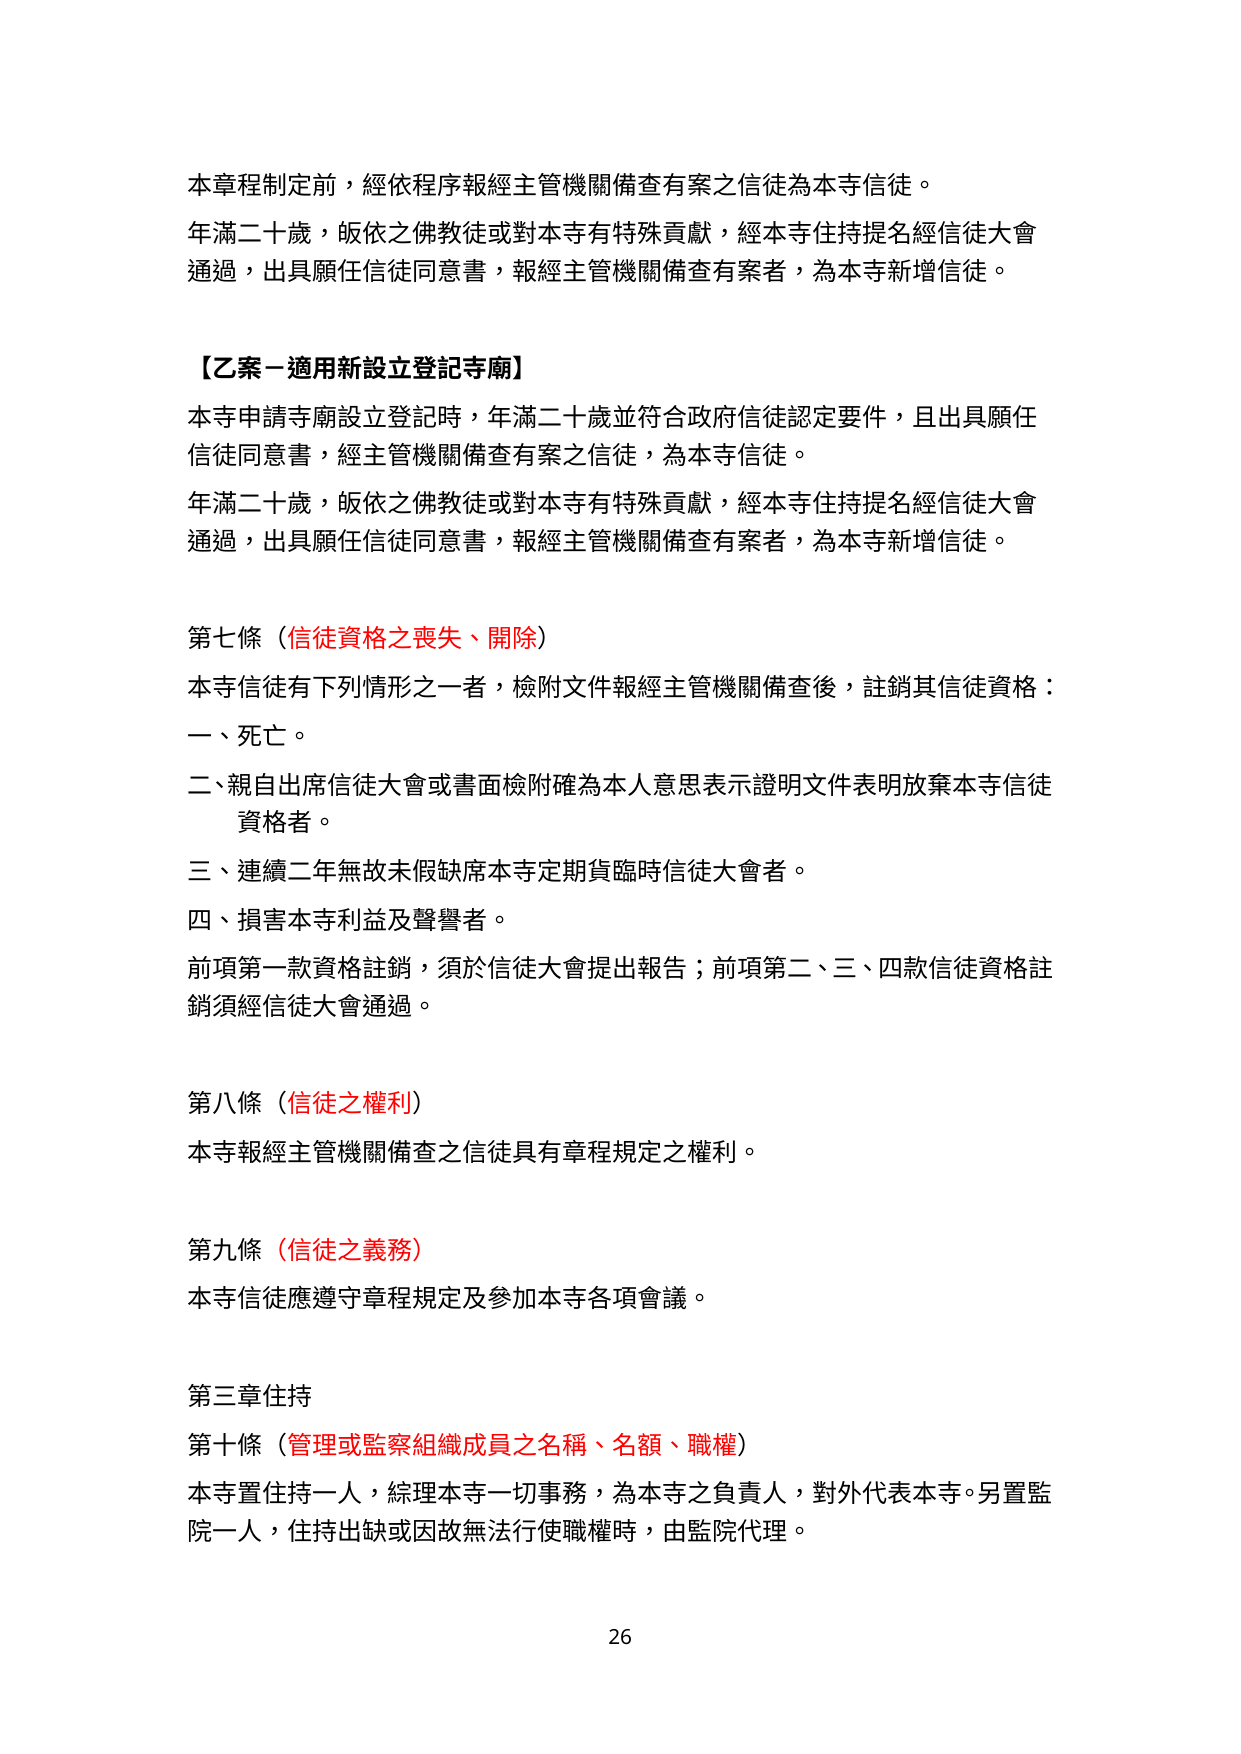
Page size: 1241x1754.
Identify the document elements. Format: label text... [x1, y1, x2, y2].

text 【乙案－適用新設立登記寺廟】 [187, 348, 1053, 386]
text 三、連續二年無故未假缺席本寺定期貨臨時信徒大會者。 [187, 851, 1053, 888]
text 第十條（管理或監察組織成員之名稱、名額、職權） [187, 1424, 1053, 1462]
text 前項第一款資格註銷，須於信徒大會提出報告；前項第二、三、四款信徒資格註銷須經信徒大會通過。 [187, 948, 1053, 1023]
text 本寺信徒應遵守章程規定及參加本寺各項會議。 [187, 1278, 1053, 1316]
text 第三章住持 [187, 1376, 1053, 1413]
text 本寺信徒有下列情形之一者，檢附文件報經主管機關備查後，註銷其信徒資格： [187, 667, 1053, 704]
text 本寺置住持一人，綜理本寺一切事務，為本寺之負責人，對外代表本寺。另置監院一人，住持出缺或因故無法行使職權時，由監院代理。 [187, 1473, 1053, 1548]
text 年滿二十歲，皈依之佛教徒或對本寺有特殊貢獻，經本寺住持提名經信徒大會通過，出具願任信徒同意書，報經主管機關備查有案者，為本寺新增信徒。 [187, 213, 1053, 288]
text 四、損害本寺利益及聲譽者。 [187, 899, 1053, 937]
text 第八條（信徒之權利） [187, 1083, 1053, 1121]
text 第九條（信徒之義務） [187, 1229, 1053, 1267]
text 一、死亡。 [187, 716, 1053, 753]
text 本章程制定前，經依程序報經主管機關備查有案之信徒為本寺信徒。 [187, 164, 1053, 202]
text 第七條（信徒資格之喪失、開除） [187, 618, 1053, 656]
text 年滿二十歲，皈依之佛教徒或對本寺有特殊貢獻，經本寺住持提名經信徒大會通過，出具願任信徒同意書，報經主管機關備查有案者，為本寺新增信徒。 [187, 483, 1053, 558]
text 本寺報經主管機關備查之信徒具有章程規定之權利。 [187, 1132, 1053, 1169]
text 二、親自出席信徒大會或書面檢附確為本人意思表示證明文件表明放棄本寺信徒資格者。 [187, 764, 1053, 839]
text 本寺申請寺廟設立登記時，年滿二十歲並符合政府信徒認定要件，且出具願任信徒同意書，經主管機關備查有案之信徒，為本寺信徒。 [187, 397, 1053, 472]
